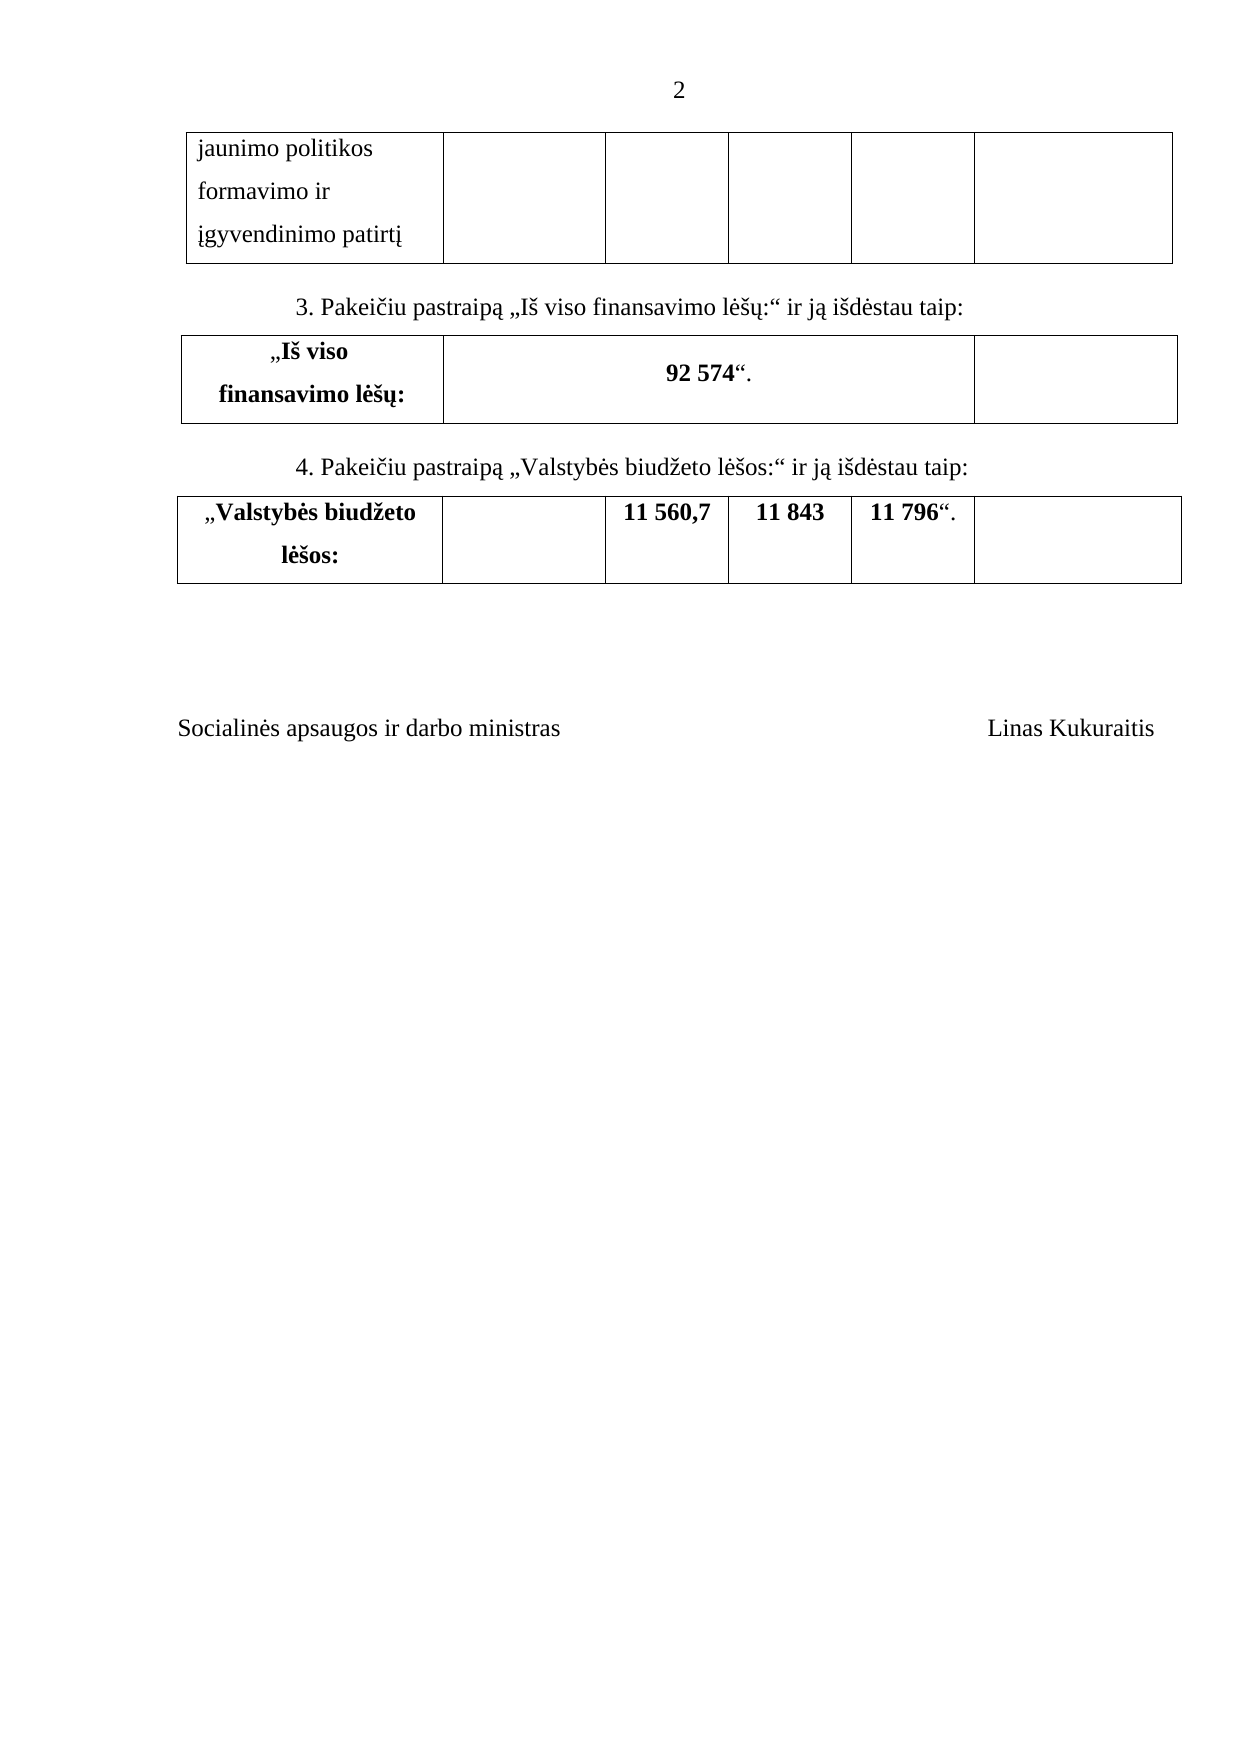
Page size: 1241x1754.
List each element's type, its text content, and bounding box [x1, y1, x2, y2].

table_header 11 796“. [852, 497, 974, 583]
table_header 11 560,7 [606, 497, 728, 583]
table_header 11 843 [729, 497, 851, 583]
table_header [852, 133, 974, 262]
table_header [443, 497, 605, 583]
table_header [729, 133, 851, 262]
table_header 92 574“. [444, 336, 974, 423]
table_header [606, 133, 728, 262]
table_header [444, 133, 605, 262]
table_header jaunimo politikos formavimo ir įgyvendinimo patirtį [187, 133, 443, 262]
text 3. Pakeičiu pastraipą „Iš viso finansavimo lėšų:“ ir ją išdėstau taip: [177, 292, 1181, 321]
table_header [975, 336, 1177, 423]
table_header „Valstybės biudžeto lėšos: [178, 497, 442, 583]
text 4. Pakeičiu pastraipą „Valstybės biudžeto lėšos:“ ir ją išdėstau taip: [177, 452, 1181, 481]
table_header „Iš viso finansavimo lėšų: [182, 336, 443, 423]
table_header [975, 133, 1172, 262]
text Socialinės apsaugos ir darbo ministras Linas Kukuraitis [177, 713, 1181, 742]
table_header [975, 497, 1181, 583]
